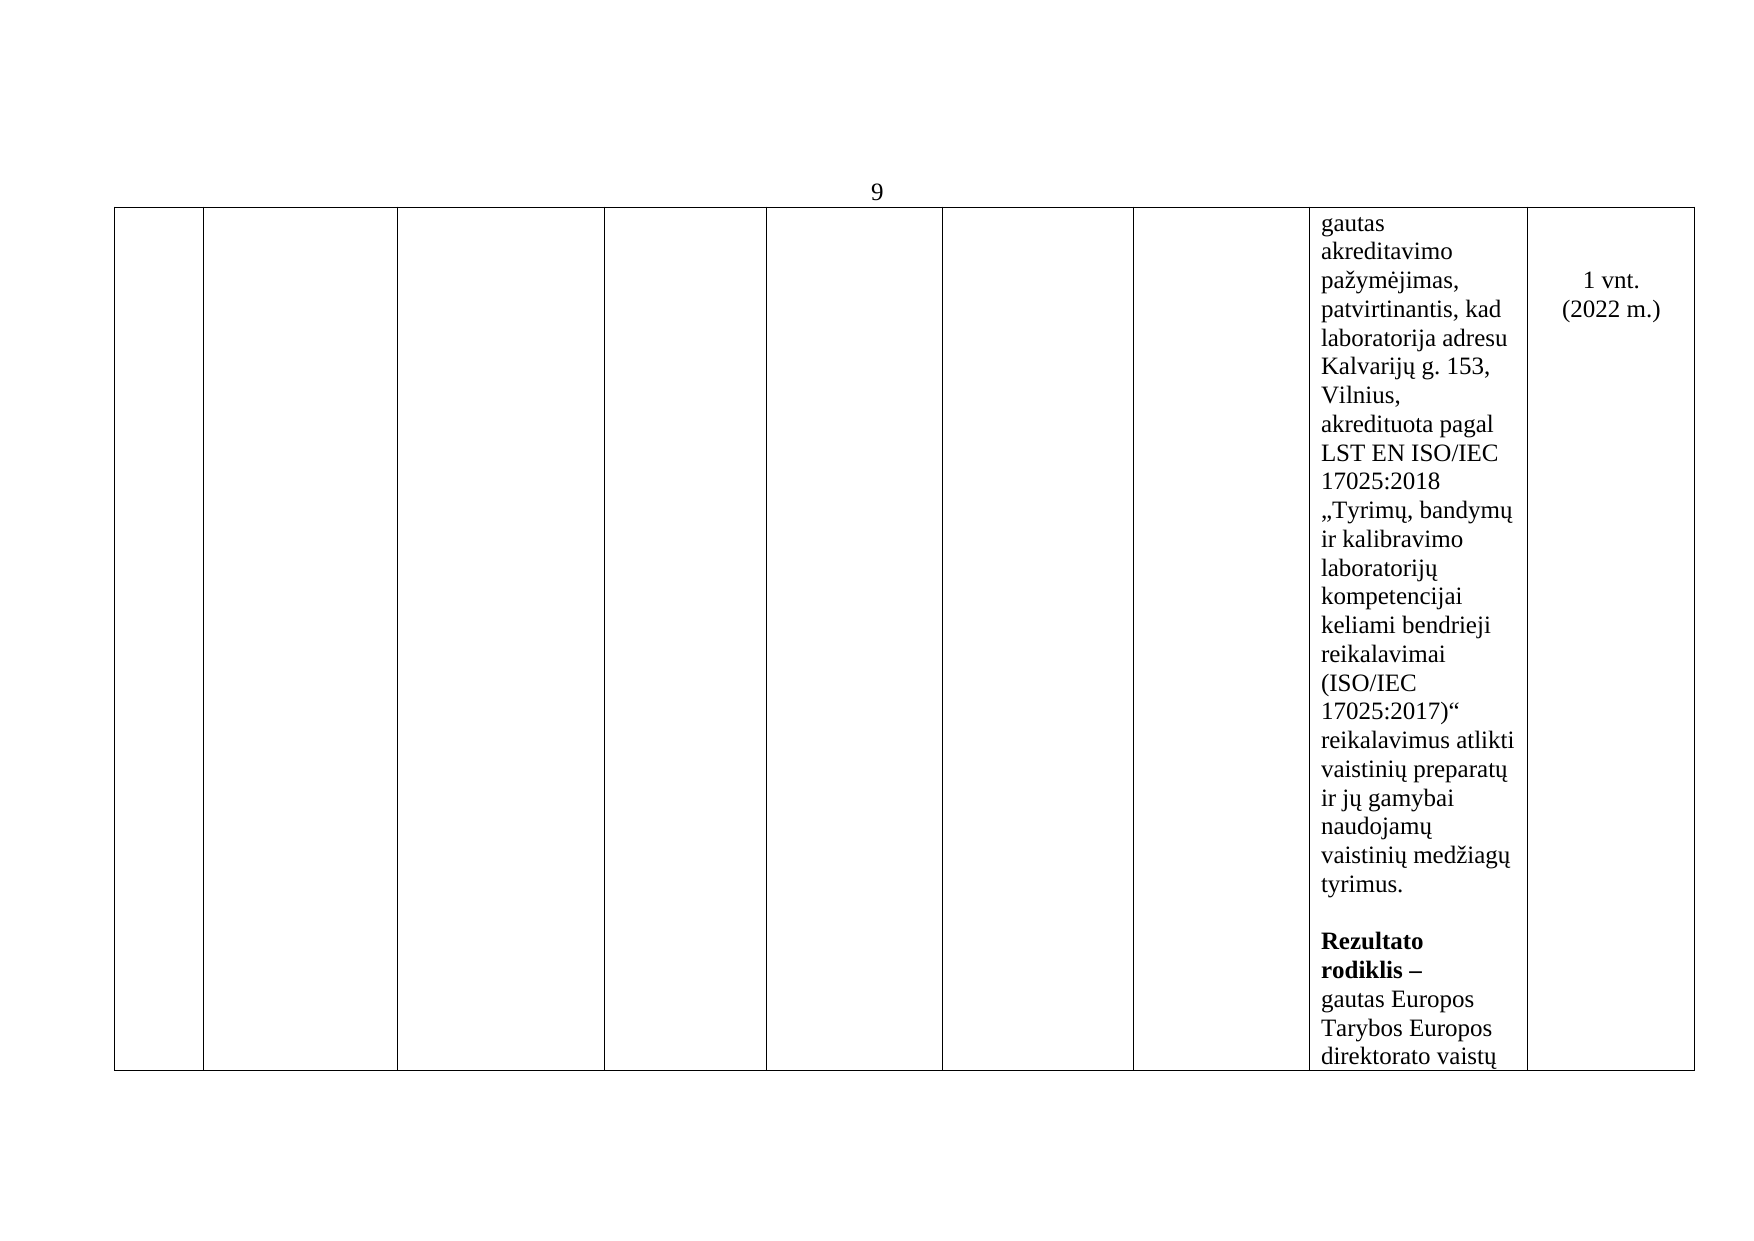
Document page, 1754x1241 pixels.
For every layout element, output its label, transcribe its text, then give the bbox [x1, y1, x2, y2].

table_cell [767, 208, 942, 1070]
table_cell [204, 208, 397, 1070]
table_cell 1 vnt. (2022 m.) [1528, 208, 1694, 1070]
table_cell [1134, 208, 1309, 1070]
table_cell [605, 208, 766, 1070]
table_cell [943, 208, 1133, 1070]
table_cell gautas akreditavimo pažymėjimas, patvirtinantis, kad laboratorija adresu Kalvarijų g. 153, Vilnius, akredituota pagal LST EN ISO/IEC 17025:2018 „Tyrimų, bandymų ir kalibravimo laboratorijų kompetencijai keliami bendrieji reikalavimai (ISO/IEC 17025:2017)“ reikalavimus atlikti vaistinių preparatų ir jų gamybai naudojamų vaistinių medžiagų tyrimus. Rezultato rodiklis – gautas Europos Tarybos Europos direktorato vaistų [1310, 208, 1527, 1070]
table_cell [398, 208, 604, 1070]
table_cell [115, 208, 203, 1070]
